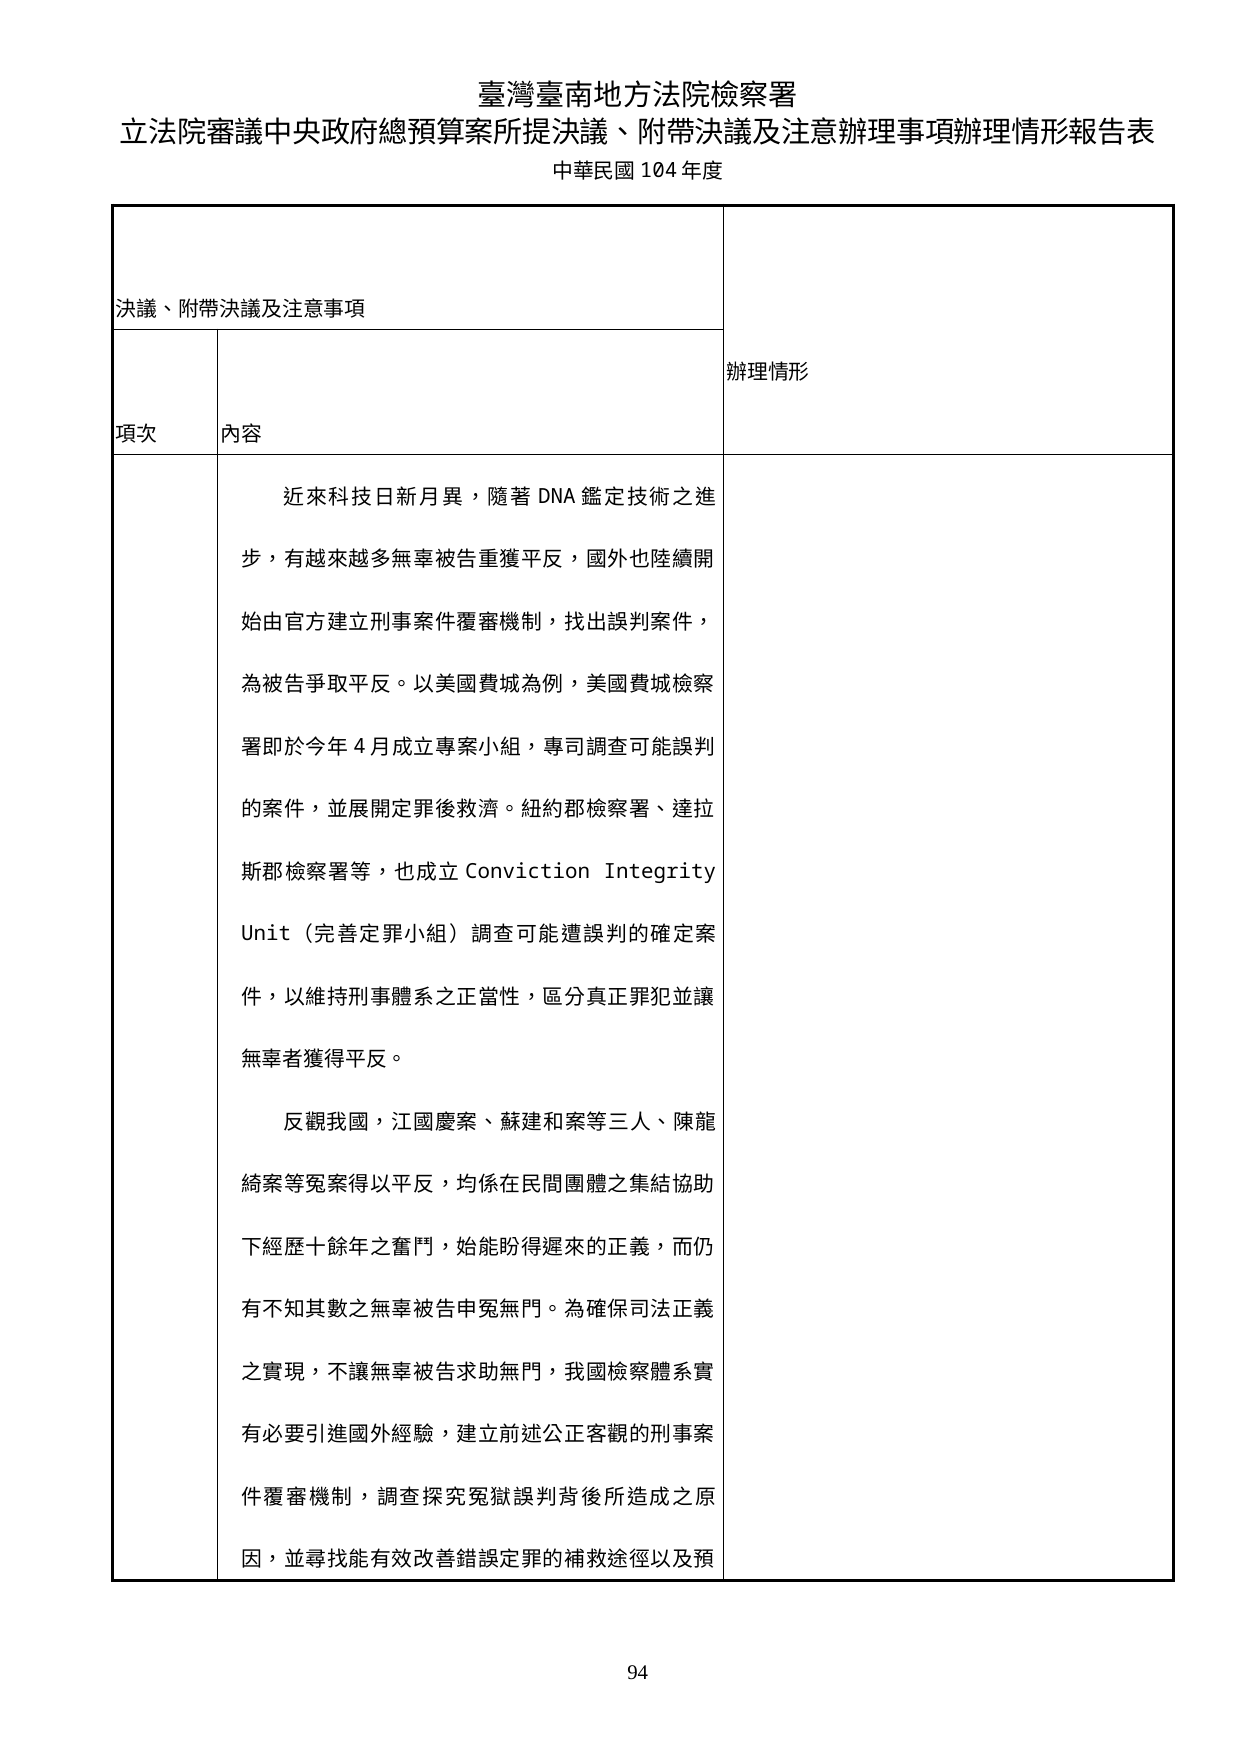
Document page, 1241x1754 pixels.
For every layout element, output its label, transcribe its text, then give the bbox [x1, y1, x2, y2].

table_header 決議、附帶決議及注意事項 [114, 207, 723, 328]
table_cell 104年度中央政府總預算案針對各機關及所屬統刪項目如下： 1.油料：統刪30%；另隨同減列交通部辦理離島載客船舶油價補貼0.07億元、公路總局辦理公共運輸油價補貼1.05億元。 2.大陸地區旅費：統刪10%。 3.委辦費：除人事行政總處、公務人力發展中心、中央選舉委員會及所屬、公務人員保障暨培訓委員會、警政署及所屬、外交部主管、教育部主管、法務部主管、勞工保險局、職業安全衛生署危險性機械及設備檢查與管理、動植物防疫檢疫局及所屬屠宰衛生檢查、畜禽藥物殘留檢測及檢疫偵測犬業務、衛生福利部落實長照十年計畫、推動長照服務體系及長照服務網業務相關預算、健全緊急醫療照護網絡、健全醫療衛生體系、醫事人力培育與訓練、推動身心障礙醫療復建網絡、社會救助業務、保護服務業務、規劃建立社會工作專業、推動性別暴力防治相關預算、食品藥物管理署科技發展工作及食品藥物管理業務相關預算、社會及家庭署辦理推展身心障礙者福利服務相關預算、文化部主管不刪；智慧財產局、工業局工業技術升級輔導計畫、標準檢驗局及所屬辦理國家度量衡標準實驗室整體運作與發展及民生化學計量標準計畫統刪1%外，其餘統刪10%，其中大陸委員會、考試院、營建署及所屬、消防署及所屬、入出國及移民署、建築研究所、國防部所屬、財政部、國庫署、交通部、中央氣象局、觀光局及所屬、運輸研究所、農業委員會、茶業改良場、疾病管制署、中央健康保險署、社會及家庭署、新竹科學工業園區管理局及所屬、中部科學工業園區管理局及所屬、保險局改以其他項目刪減替代，科目自行調整。 4.一般事務費：除中央研究院、人事行政總處及所屬、國立故宮博物院、中央選舉委員會及所屬、立法院主管、公務人員保障暨培訓委員會、國家文官學院及所屬、監察院、警政署及所屬、外交部主管、體育署、法務部主管、智慧財產局、工業局工業技術升級輔導計畫、勞工保險局、衛生福利部落實長照十年計畫、推動長照服務體系及長照服務網業務相關預算、健全緊急醫療照護網絡、健全醫療衛生體系、醫事人力培育與訓練、推動身心障礙醫療復建網絡、社會救助業務、保護服務業務、規劃建立社會工作專業、推動性別暴力防治相關預算、食品藥物管理署科技發展工作及食品藥物管理業務相關預算、中央健康保險署、社會及家庭署辦理推展身心障礙者福利服務相關預算、國軍退除役官兵輔導委員會聘用照顧服務員及護理人員相關預算不刪外，其餘統刪5%，其中總統府、國家發展委員會、國家通訊傳播委員會、公務人員退休撫卹基金監理委員會、營建署及所屬、消防署及所屬、空中勤務總隊、國防部所屬、賦稅署、臺北國稅局、高雄國稅局、北區國稅局及所屬、中區國稅局及所屬、南區國稅局及所屬、關務署及所屬、財政資訊中心、教育部、國家圖書館、國立公共資訊圖書館、國立教育廣播電臺、國立海洋科技博物館、中小企業處、交通部、民用航空局、中央氣象局、觀光局及所屬、運輸研究所、原子能委員會、放射性物料管理局、核能研究所、水土保持局、農業試驗所、林業試驗所、種苗改良繁殖場、桃園區農業改良場、花蓮區農業改良場、衛生福利部、社會及家庭署、環境檢驗所、環境保護人員訓練所、海岸巡防署主管、新竹科學工業園區管理局及所屬、證券期貨局改以其他項目刪減替代，科目自行調整。 5.軍事裝備設施、房屋建築、車輛及辦公器具、設施及機械設備養護費：除人事行政總處及所屬、國立故宮博物院、中央選舉委員會及所屬、立法院主管、公務人員保障暨培訓委員會、國家文官學院及所屬、監察院、警政署及所屬、中央警察大學設施及機械設備養護費、外交部駐外機構業務計畫、體育署、法務部主管、衛生福利部落實長照十年計畫、推動長照服務體系及長照服務網業務相關預算、保護服務業務相關預算、食品藥物管理署科技發展工作及食品藥物管理業務相關預算、海洋巡防總局艦艇歲修及機械儀器養護費不刪外，其餘統刪5%，其中國家安全會議、國史館臺灣文獻館、中央研究院、行政院、主計總處、國家發展委員會、考試院、公務人員退休撫卹基金監理委員會、內政部、營建署及所屬、消防署及所屬、入出國及移民署、國防部所屬、財政部、國庫署、賦稅署、臺北國稅局、高雄國稅局、北區國稅局及所屬、中區國稅局及所屬、南區國稅局及所屬、關務署及所屬、財政資訊中心、國家圖書館、國立公共資訊圖書館、國立教育廣播電臺、國立海洋科技博物館、交通部、民用航空局、中央氣象局、觀光局及所屬、運輸研究所、公路總局及所屬、原子能委員會、放射性物料管理局、農業委員會、水土保持局、林業試驗所、特有生物研究保育中心、漁業署及所屬、衛生福利部、疾病管制署、中央健康保險署、環境保護署、環境檢驗所、環境保護人員訓練所、海岸巡防署主管、新竹科學工業園區管理局及所屬改以其他項目刪減替代，科目自行調整。 6.國內旅費：除中央研究院、人事行政總處及所屬、國立故宮博物院、中央選舉委員會及所屬、公務人員保障暨培訓委員會、國家文官學院及所屬、監察院主管、警政署及所屬、體育署、法務部主管、工業局工業技術升級輔導計畫、衛生福利部落實長照十年計畫、推動長照服務體系及長照服務網業務相關預算、健全緊急醫療照護網絡、健全醫療衛生體系、醫事人力培育與訓練、推動身心障礙醫療復建網絡、社會救助業務、保護服務業務、規劃建立社會工作專業相關預算、食品藥物管理署科技發展工作及食品藥物管理業務相關預算、社會及家庭署辦理推展身心障礙者福利服務相關預算不刪外，其餘統刪5%，其中國史館臺灣文獻館、主計總處、國家發展委員會、考試院、內政部、營建署及所屬、消防署及所屬、役政署、入出國及移民署、空中勤務總隊、國防部所屬、賦稅署、臺北國稅局、高雄國稅局、北區國稅局及所屬、中區國稅局及所屬、南區國稅局及所屬、關務署及所屬、財政資訊中心、國家圖書館、國立公共資訊圖書館、國立教育廣播電臺、國立海洋科技博物館、交通部、中央氣象局、觀光局及所屬、運輸研究所、公路總局及所屬、原子能委員會、放射性物料管理局、農業委員會、水土保持局、衛生福利部、疾病管制署、社會及家庭署、環境保護署、環境檢驗所、環境保護人員訓練所、新竹科學工業園區管理局及所屬、檢查局、臺灣省政府改以其他項目刪減替代，科目自行調整。 7.國外旅費：除中央研究院、人事行政總處及所屬、國立故宮博物院、中央選舉委員會及所屬、立法院主管委員國會交流事務費、公務人員保障暨培訓委員會、國家文官學院及所屬、監察院、警政署及所屬、中央警察大學、外交部主管、體育署、法務部主管、衛生福利部落實長照十年計畫、推動長照服務體系及長照服務網業務相關預算、推動身心障礙醫療復建網絡、保護服務業務相關預算、食品藥物管理署科技發展工作及食品藥物管理業務相關預算、社會及家庭署辦理推展身心障礙者福利服務相關預算、文化部主管不刪外，其餘統刪5%，其中行政院、主計總處、國家發展委員會、檔案管理局、飛航安全調查委員會、客家委員會及所屬、考試院、銓敘部、公務人員退休撫卹基金監理委員會、公務人員退休撫卹基金管理委員會、審計部、內政部、營建署及所屬、消防署及所屬、役政署、入出國及移民署、建築研究所、空中勤務總隊、國防部所屬、財政部、國庫署、賦稅署、臺北國稅局、高雄國稅局、北區國稅局及所屬、中區國稅局及所屬、南區國稅局及所屬、財政資訊中心、教育部、國民及學前教育署、青年發展署、國家圖書館、國立公共資訊圖書館、國立教育廣播電臺、國家教育研究院、國立海洋科技博物館、工業局、標準檢驗局及所屬、智慧財產局、水利署及所屬、中央地質調查所、交通部、民用航空局、中央氣象局、觀光局及所屬、運輸研究所、公路總局及所屬、勞工保險局、勞動力發展署及所屬、職業安全衛生署、勞動及職業安全衛生研究所、僑務委員會、原子能委員會、輻射偵測中心、放射性物料管理局、核能研究所、農業委員會、林務局、水土保持局、農業試驗所、林業試驗所、水產試驗所、畜產試驗所、家畜衛生試驗所、特有生物研究保育中心、種苗改良繁殖場、高雄區農業改良場、漁業署及所屬、動植物防疫檢疫局及所屬、農糧署及所屬、衛生福利部、疾病管制署、中央健康保險署、社會及家庭署、環境檢驗所、環境保護人員訓練所、新竹科學工業園區管理局及所屬、中部科學工業園區管理局及所屬、南部科學工業園區管理局及所屬、檢查局、臺灣省政府、臺灣省諮議會、福建省政府改以其他項目刪減替代，科目自行調整。 8.出國教育訓練費：除中央研究院、人事行政總處及所屬、中央選舉委員會及所屬、公務人員保障暨培訓委員會、國家文官學院及所屬、警政署及所屬、外交部駐外機構業務計畫、法務部主管、食品藥物管理署科技發展工作及食品藥物管理業務相關預算、文化部主管不刪外，其餘統刪5%，其中主計總處、國家發展委員會、公平交易委員會、飛航安全調查委員會、消防署及所屬、空中勤務總隊、國防部所屬、財政部、關務署及所屬、交通部、中央氣象局、原子能委員會、核能研究所、農業委員會、農業試驗所、水產試驗所、畜產試驗所、家畜衛生試驗所、特有生物研究保育中心、種苗改良繁殖場、臺中區農業改良場、臺南區農業改良場、高雄區農業改良場、花蓮區農業改良場、衛生福利部、疾病管制署、環境保護署、檢查局改以其他項目刪減替代，科目自行調整。 9.設備及投資：除資產作價投資、中央研究院、人事行政總處及所屬、中央選舉委員會及所屬、立法院主管、公務人員保障暨培訓委員會基本行政維持、國家文官學院及所屬、監察院、審計部、警政署及所屬、中央警察大學房屋建築及設備費、外交部駐外機構業務計畫、購置駐外機構館舍計畫與汰換駐外機構公務車預算、法務部主管、勞工保險局、動植物防疫檢疫局高雄分局檢疫行政大樓興建工程、衛生福利部健全緊急醫療照護網絡、健全醫療衛生體系、醫事人力培育與訓練、社會救助業務、保護服務業務相關預算、食品藥物管理署科技發展工作及食品藥物管理業務相關預算、中央健康保險署、社會及家庭署辦理推展身心障礙者福利服務相關預算、海岸巡防署臺北港海巡基地、海洋巡防總局艦艇大修經費及強化海巡編裝發展方案不刪；科技部增撥國家科學技術發展基金統刪1%；文化部主管統刪3%；國立故宮博物院故宮南部院區籌建計畫統刪4%；教育部主管統刪7%外，其餘統刪8%，其中司法院、最高法院、最高行政法院、臺北高等行政法院、臺中高等行政法院、高雄高等行政法院、公務員懲戒委員會、法官學院、智慧財產法院、臺灣高等法院、臺灣高等法院臺中分院、臺灣高等法院臺南分院、臺灣高等法院高雄分院、臺灣高等法院花蓮分院、臺灣臺北地方法院、臺灣士林地方法院、臺灣新北地方法院、臺灣桃園地方法院、臺灣新竹地方法院、臺灣苗栗地方法院、臺灣臺中地方法院、臺灣南投地方法院、臺灣雲林地方法院、臺灣嘉義地方法院、臺灣高雄地方法院、臺灣屏東地方法院、臺灣臺東地方法院、臺灣花蓮地方法院、臺灣宜蘭地方法院、臺灣基隆地方法院、臺灣澎湖地方法院、臺灣高雄少年及家事法院、福建高等法院金門分院、福建金門地方法院、福建連江地方法院、考試院、公務人員退休撫卹基金監理委員會、內政部、役政署、國防部、財政部、賦稅署、臺北國稅局、高雄國稅局、北區國稅局及所屬、中區國稅局及所屬、南區國稅局及所屬、國有財產署及所屬、教育部、國民及學前教育署、國家圖書館、國立公共資訊圖書館、國立教育廣播電臺、國立海洋科技博物館、中央氣象局、觀光局及所屬、運輸研究所、公路總局及所屬、蒙藏委員會、農業委員會、家畜衛生試驗所、環境保護署、環境保護人員訓練所、海洋巡防總局、海岸巡防總局及所屬、金融監督管理委員會、銀行局、證券期貨局改以其他項目刪減替代，科目自行調整。 10.對國內團體之捐助與政府機關間之補助：除法律義務支出、中央研究院、警政署及所屬、外交部、教育部主管、法務部主管、勞工保險局、漁業署捐助各級漁會辦理臺灣地區各漁業通訊電臺營運輔導、衛生福利部捐助財團法人國家衛生研究院發展計畫、落實長照十年計畫、推動長照服務體系及長照服務網業務相關預算、社會救助業務、保護服務業務、健全緊急醫療照護網絡、健全醫療衛生體系、醫事人力培育與訓練、食品藥物管理署科技發展工作及食品藥物管理業務相關預算、中央健康保險署、社會及家庭署辦理長期照顧十年計畫及建置長期照顧服務體系暨推展身心障礙者福利服務相關預算、文化部主管、科技部對國家災害防救科技中心、財團法人國家實驗研究院與國家同步輻射研究中心之捐助不刪；經濟部科技預算、智慧財產局、工業局工業技術升級輔導計畫統刪1%外，其餘統刪5%，其中客家委員會及所屬、內政部、營建署及所屬、國防部所屬、交通部、觀光局及所屬、公路總局及所屬、核能研究所、桃園區農業改良場、動植物防疫檢疫局及所屬、環境保護署、新竹科學工業園區管理局及所屬改以其他項目刪減替代，科目自行調整。 11.對地方政府之補助：除法律義務支出、一般性補助款、教育部主管、法務部主管、衛生福利部落實長照十年計畫、推動長照服務體系及長照服務網業務相關預算、社會救助業務、健全緊急醫療照護網絡、食品藥物管理署科技發展工作及食品藥物管理業務相關預算、中央健康保險署、社會及家庭署辦理長期照顧十年計畫及建置長期照顧服務體系暨推展身心障礙者福利服務相關預算、文化部主管不刪外，其餘統刪5%，其中役政署、觀光局及所屬、動植物防疫檢疫局及所屬、衛生福利部改以其他項目刪減替代，科目自行調整。 12.人事費：除退休退職給付、人事行政總處退休公教人員年終慰問金調整準備、國立故宮博物院、中央選舉委員會及所屬、立法院主管（不含委員問政油料補助費）、公務人員保障暨培訓委員會、國家文官學院及所屬、監察院主管、警政署及所屬、外交部主管、體育署、法務部主管不刪；立法院主管委員問政油料補助費統刪30%外，其餘統刪1%，其中中央研究院、主計總處、公務人力發展中心、地方行政研習中心、檔案管理局、飛航安全調查委員會、公共工程委員會、司法院、最高法院、最高行政法院、臺北高等行政法院、臺中高等行政法院、高雄高等行政法院、公務員懲戒委員會、法官學院、智慧財產法院、臺灣高等法院、臺灣高等法院臺中分院、臺灣高等法院臺南分院、臺灣高等法院高雄分院、臺灣高等法院花蓮分院、臺灣臺北地方法院、臺灣士林地方法院、臺灣新北地方法院、臺灣桃園地方法院、臺灣新竹地方法院、臺灣苗栗地方法院、臺灣臺中地方法院、臺灣南投地方法院、臺灣彰化地方法院、臺灣雲林地方法院、臺灣嘉義地方法院、臺灣臺南地方法院、臺灣高雄地方法院、臺灣屏東地方法院、臺灣臺東地方法院、臺灣花蓮地方法院、臺灣宜蘭地方法院、臺灣基隆地方法院、臺灣澎湖地方法院、臺灣高雄少年及家事法院、福建高等法院金門分院、福建金門地方法院、福建連江地方法院、考試院、考選部、消防署及所屬、役政署、入出國及移民署、建築研究所、空中勤務總隊、國防部所屬、國庫署、臺北國稅局、高雄國稅局、北區國稅局及所屬、中區國稅局及所屬、南區國稅局及所屬、國有財產署及所屬、國家圖書館、國立公共資訊圖書館、國立教育廣播電臺、國立海洋科技博物館、水利署及所屬、中央地質調查所、交通部、民用航空局、中央氣象局、觀光局及所屬、運輸研究所、公路總局及所屬、勞動及職業安全衛生研究所、林務局、水土保持局、畜產試驗所、家畜衛生試驗所、茶業改良場、種苗改良繁殖場、桃園區農業改良場、臺南區農業改良場、環境保護署、環境檢驗所、環境保護人員訓練所、海岸巡防署主管、證券期貨局改以其他項目刪減替代，科目自行調整。 13.國庫署「國債付息」減列2 億元。 近來國際原油價格持續重挫，國內汽、柴油價格亦不斷下跌；日前中油再度宣布自2015年1月12日起調降各式汽、柴油價格，其中95無鉛調降為每公升24.6元，較編製104年度中央政府總預算案時按每公升35.1元編列，已有大幅差距；爰予減列104年度中央政府各機關油料費30%；另年度預算執行中，若遇油價大幅波動，則在油料用量之共同標準範圍內，各機關應依以下原則辦理，主計總處並應追蹤控管執行情形： 1.油價下跌時，按實際油價覈實列支，結餘部分並不得移為他用。 2.油價大幅上漲，致所須經費不足時，得以各機關第一預備金支應；若嚴重不敷，得申請動支第二預備金。 針對104年度中央政府總預算中有關「自由經濟示範區」相關預算共計編列75億9,945萬5,000元，包括：國家發展委員會編列1,670萬元、經濟部智慧財產局編列20萬元、行政院農業委員會編列3億8,573萬元、衛生福利部編列1億4,600萬元、經濟特別收入基金1,000萬元、桃園國際機場股份有限公司6,400萬元、臺灣港務股份有限公司34億3,715萬1,000元、航港建設基金35億3,477萬4,000元、農業特別收入基金490萬元。 經查，「自由經濟示範區規劃方案」於102年8月啟動第1階段推動計畫，自貿港區為自由經濟示範區第1階段之核心，惟推動效益卻未如預期，無法彌補我國港埠整體進出口貨物流失量，且入駐港區事業數及進用員工人數未見成長，此外，再以我國自由貿易港區歷年來入駐港區事業家數及進用員工人數觀之，推行自由貿易示範區計畫後，入駐港區事業數及進用員工人數亦未見明顯成長；另示範區104年度關鍵績效指標考核面向不足，且跨機關間衡量標準不一，有欠妥適。 另，有鑑於「自由經濟示範區規劃方案」尚未三讀通過，各部會即逕自編列該預算執行計畫，實有未當。事實上，就政府不斷宣傳國際的案例：韓國仁川自經區言之，現已證明也將面臨推動困難之困境，事實上，由於外國人移住率過低、招商不易、無法吸引國外資金流入，以及對本國企業限制過多等因素，近年來韓國各界對仁川自經區的發展狀況，出現了諸多的批判。而面對中國上海自貿區實施一年來發現，其光環不但嚴重消退，實施成效更是完全不如預期，但台灣卻為了企圖與中國對接，不斷以此推銷台灣自經區的設立優勢，用錯誤的觀念及手段，實難以帶動台灣經濟升級，更無法為台灣悶經濟注入新的成長動力，且因示範區特別條例尚未審議通過。準此，除交通部自由港區等海空港建設、國家發展委員會、經濟部、衛生福利部及行政院農業委員會等既有不涉及落實自由經濟示範區特別條例相關預算得編列執行外，其餘不得編列。 鑑於多數財團法人收入來源主要依賴政府之補助與委辦收入，或以行使公權力特定政策任務為設置目的，且各該薪資待遇均已相當優渥。因此，相關福利經費之支用更應撙節，避免造成外界觀感不佳，或有浪費政府資源之嫌。爰自104年度起，各財團法人除應比照公務人員取消交通補助費外，亦不得再發放高層主管之房屋津貼。 根據審計部102年度中央政府總決算審核報告指出，政府捐助之財團法人總計152個，基金總額高達2,423億8,298萬餘元。然諸多財團法人財源自籌能力不足，高度仰賴政府財源挹注；依決算審核結果，152個財團法人102年度營收來自政府捐補助（不含捐助基金）或委辦之金額高達近470億元，超過年度整體收入之50%。其中有60家政府捐補助及委辦經費占其年度收入比例逾50%，當中有42家超過70%，逾90%者亦不在少數。 事實上，許多財團法人或已達成設置任務，或因時空環境變遷致設立目的已不復存在，或功能重疊，或已不具實質效益……，本院審查102年度中央政府總預算案時決議：「……要求各該主管機關於6個月內針對所捐助財團法人之設置目的、工作計畫、經費運用、財務狀況、營運績效等，以及任務已達成、設立目的已不復存在或已無營運實益等之財團法人，應向立法院提出評估報告及退場計畫。」，惟迄今僅見公設財團法人不斷設置，卻未見有退場或整併者；長此以往，不僅浪費行政資源，更將形成政府財政負擔。 爰此，104年度中央政府各機關（含營業及非營業基金）應就所主管財團法人設置任務已達成、或設立目的已不復存在、或已無營運實益、或績效不彰、或性質或業務相近者，提出具體之退場或整併計畫及時程，並向立法院各該委員會報告。 公教人員保險法中訂有「眷屬喪葬津貼（最高3個月薪俸額）」，而全國軍公教員工待遇支給要點中，亦列有眷屬死亡之「喪葬補助（最高5個月薪俸額）」之生活津貼，惟該「生活津貼」之規定，並未有法源依據。 公教人員保險既已有眷屬喪葬給付，實已不須再另行由政府預算編列所謂「喪葬補助」，且補助標準還過於保險給付。其他社會保險，如「勞工保險」，亦係將眷屬死亡之喪葬津貼列入保險給付項目，而未有其他政府補助。基於該「喪葬補助」生活津貼係無償性之補助，與保險給付係立基於「保費」之交付而生之補償不同，不應以「月俸」作為補助標準，況月俸愈高者，反而獲得政府愈多之補助，亦有違常理；現行軍公教人員喪葬補助以事實發生當月之薪俸額做為補助基準尚有斟酌空間，建請行政院於6個月內檢討研議其合理性。 根據行政院主計總處訂定之「用途別預算科目分類定義及計列標準表」第一點規定「各機關應詳實按照所管費用性質，就用途別預算科目定義範圍，確定各項費用應歸屬之科目」。惟查部分機關或對定義範圍未盡清楚，或有明知卻仍未照規定歸類之蓄意，例如，明知須列為委辦費，卻以委辦費每年均會被立法院統刪為由，將相關經費改列為「一般事務費」；或明知實際用途為補助，須於預算書中表列，並於機關網站上揭露，卻以「分攤」經費為由改列為「一般事務費」，逃避監督。爰要求行政院應通令各機關單位確實依照所訂標準編製預算，主計單位並應盡預算編審之責，確實審核；日後經查出有未依規定編製預算者，機關單位首長、相關人員應予懲處。 由於各界對於政府部門帶頭使用派遣人力多所撻伐，行政院於99年即鼓勵行政部門辦理勞務採購時，應優先評估以勞務承攬方式辦理；但從行政院各部會及所屬進用之承攬人力的工作內容觀之，多數工作要派機構仍須直接行使指揮監督權，而各部會卻為配合行政院降低派遣勞工人數之要求，特意忽略派遣與承攬之差別，導致派遣人力人數雖然降低，但勞務承攬卻不斷增加之怪象。 經查，依民法規定：承攬謂當事人約定，一方為他方完成一定之工作，他方俟工作完成，給付報酬之契約，在承攬業者依承攬契約而指派所屬勞工（擔任履行輔助人）至定作人處提供勞務之場合；勞動承攬外觀上似乎與勞動派遣相近，但二者間主要差異在於：承攬業者並未將指揮監督權讓與定作人，而勞動派遣部分，要派機構則可直接指揮監督使用派遣勞工。 勞動部為勞政最高主管機關，未明確定義派遣及承攬造成各界多有誤解，已屬失職；而行政院對勞務承攬不斷增加之怪象，非但視而不見，且昧於事實，放任各部會將應運用勞動派遣人力之事項，任意以勞動勞務承攬為之，尤屬不該。 爰要求行政院應： 1.責成勞動部明確定義勞動派遣與勞務承攬，並提出相關檢討報告及改善計畫與具體實施期程。 2.責成勞動部會同人事行政總處，訂定「行政院運用勞動派遣及勞務承攬之應行注意事項」。 3.於104年度起逐步要求各部會通盤檢討勞務採購時勞動派遣及勞務承攬人力運用之需求。 4.依勞動部之定義，於105年度起中央政府總預算書內明列勞動派遣及勞務承攬人力實際運用情況。 依據職業安全衛生法第6條第1項第14款明文規定，雇主應針對防止為採取充足通風、採光、照明、保溫或防濕等引起之危害，提供勞工必要的安全衛生設備及措施。同法第26條亦規定，事業單位以其事業之全部或一部分交付承攬時，應於事先告知該承攬人有關事業工作環境、危害因素既本法及有關安全衛生規定應採取之措施。 查承攬立法院院區清潔廠商第一社會福利基金會卻只提供員工短袖制服，即便寒流低溫特報，員工在戶外低氣溫環境工作只能自行添加薄長袖衣物於短袖衣服內，與其他在院區內行走身著保暖外套其他人員相較保暖性不足。顯然，立法院與基金會要求員工於低氣溫戶外工作，基金會未提供任何禦寒保護措施，立法院也未善盡告知督促之責任。 次查政府採購網統計資訊，第一社會福利基金會亦承攬多家公家機關清潔勞務採購案，包含監察院、科技部、高速公路局北區工程處、衛生福利部國民健康署等等中央政府機關單位。 為避免基層勞工因工作遭逢職業傷病，政府機關應依職業安全衛生法，善盡事業單位督促承攬商符合相關法令之責任，爰要求各政府機關應優先督促清潔勞務承攬商針對戶外工作之員工提供防風保暖之制服。 行政院消費者保護委員會自101年被前行政院長江宜樺降級為行政院消費者保護處後，功能不彰，未能確實保護消費者，在歷次食安風暴中，也未能發揮領頭羊角色保護消費者權益、提出團體訴訟，顯見當初行政院組改決策之不當。尤其現行產業類別多元、消費項目與爭議更是日新月異，消費者保護法裡的定型化契約範本早已不符時代所需，許多民眾根本不知道消費者保護法能申訴及調解消費爭議，遠不如媒體的爆料專線。爰要求行政院應強化消費者保護處職能，並與食安辦公室定期溝通協調，定期就特定產品稽查，以維護消費者權益。 行政院各部會每年皆編列龐大數額之捐、補助費，有的部會之捐、補助費幾乎占其整體預算九成。其中有為數不少的捐、補助費，係對團體及私人補助，惟如此龐大金額之預算，許多部會及所屬卻未於官方網站設有專區，致民眾及團體無法簡便查詢到所需之申請捐、補助費規定，而經常錯失申請時機，甚或因不知有相關捐、補助費，致使本身權益受損。為便利人民共享及公平利用政府資訊，保障民眾知的權利，爰要求行政院及所屬應要求各部會應將「申請捐、補助費用之相關辦法」列入網頁「政府資訊公開」專區內，以利民眾查閱。 行政院於93年為建立公報制度，統一刊載行政院及所屬各機關涉及人民權益之法令等重要事項，以達政府資訊主動公開及保障人民權益之目的，特發行「行政院公報」，並建置「行政院公報資訊網」。惟查該網站部分法規命令、行政規則等修正發布之資訊，並未檢附條文總說明及對照表，人民難以得知政府機關修正之理由與必要性。爰要求行政院公報未來刊載法規，應一併檢附條文總說明及對照表，以便利人民共享及公平利用政府資訊，保障人民知的權利，增進人民對公共事務之瞭解、信賴及監督，並促進民主參與。 為避免濫用政府預算播送形象廣告違反行政中立原則並影響選舉公平，總統副總統任期屆滿前一年內，政府政令宣導廣告應限於社會治安維護、交通秩序疏導、災害防救、傳染病防治、環境保護、節約能源或新法令及政策實施等之宣導廣告，不得播送其他政治性宣導廣告。鑑於原住民族及離島等地區因地理環境特殊，受限於交通不便，醫療資源及健康照護服務相較台灣本島，普遍有不充足與不完善之情形。為使該等地區民眾獲得平等之完善醫療與照顧，104年度中央政府總預算案中有關「原住民族及離島地區醫療、照護、保健相關服務所需及資源建置之相關預算」，請行政院責成主計總處及相關機關覈實配賦額度。 有鑑於臺大醫院兒童醫院已於103年8月1日正式開幕，肩負國家社會大眾之深刻期望，基於兒童是國家未來的重要棟樑，其健康代表著國家未來的競爭力，惟面對少子化問題日益嚴重的台灣，兒童健康問題卻仍未受到政府高度重視。基此，為落實臺大醫院兒童醫院提供國家級兒童醫療服務、研究及教學之任務，特建請教育部與衛生福利部自104年度起，應於業務計畫中，匡列預算納入兒童醫學相關研究主題（例如：一般兒科教學研究、兒童急診教學研究、兒童不當對待（虐待）教學研究、兒童健康褔祉指標教學研究、兒童社區醫學教學研究、青少年醫學教學研究……等等相關研究），並提撥一定比例預算、專款專用做為兒童醫院之臨床教學研究用途，以培養我國兒童醫療與保健人才、照顧轉診難症兒童，及增進我國兒童健康及福祉，並提高我國兒童醫療照顧水準，落實臺大醫院兒童醫院捍衛國家兒童健康之使命。 中華民國104年度中央政府總預算案，有關公務部分各單位預算之審查，歲入、歲出之各款、項、目涉及附屬單位預算營業及非營業部分（如營業盈餘或作業賸餘繳庫等項目），審查報告本應予「暫照列，俟附屬單位預算審議確定，再行調整。」惟倘委員會在審查時，已就該部分預算作成實質上之增刪調整或相關決議，審查總報告仍應尊重委員會審查結果，並予照列。 台灣糖業股份有限公司、台灣中油股份有限公司、台灣電力股份有限公司、台灣自來水股份有限公司四家公司100年度經營績效獎金適用96年修正之「經濟部所屬事業經營績效獎金實施要點」辦理。 附屬單位預算涉及本署應辦部分 通案決議部分 經查「政府資訊公開法」第七條規定，略以：下列政府資訊，除依第十八條規定限制公開或不予提供者外，應主動公開……五、施政計畫、業務統計及研究報告。……前項第五款所稱研究報告，指由政府機關編列預算委託專家、學者進行之報告或派赴國外從事考察、進修、研究或實習人員所提出之報告。 又查，本院審查96年度中央政府總預算案通過之通案決議：(八)自96年度起，中央各行政單位應依「政府資訊公開法」第七條規定，應將預算及決算書、由政府編列預算所完成之研究報告等在網上公布，供全民查閱、(十)鑑於政府資訊公開法已於民國94年12月28日公布施行，各政府機關均應主動公開其行政資訊，爰建議於各機關之入口網站增加「政府資訊公開」之單一窗口，使政府資訊更為公開透明，讓民眾更方便參與政府之政策。而行政院及所屬各機關每年度皆編列龐大預算，委託相關研究單位進行研究計畫，但其中卻有極多研究結果並未主動公開，且常以政府資訊公開法第十八條規定為由，限制公開甚至不予提供，但此種作法，恐將影響民眾查詢之便利性，且有政府部門刻意製造民眾參與政府政策之障礙之嫌。綜上，爰要求行政院及所屬各機關： 1.限制公開甚至不予提供之委託研究計畫，應將不適合公開之部分去除後，仍應於官網之政府資訊公開。 2.應針對研究報告進行盤點，且日後應依相關法規及立法院決議主動公開。 分組審查決議部分 法務部鑑於人道，對陳前總統水扁成立醫療鑑定小組，是否可以保外就醫，我們希望基於人道精神，對凡是現在監獄服刑之受刑人如患有重疾者，應一體適用，從寬認定保外就醫。 「法務部矯正機關作業基金收支保管及運用辦法」第5條規定：「本基金之用途如下：(1)擴充及改良各項作業設備之支出。(2)銷貨、勞務成本之支出。(3)收容人因作業發生傷病、死亡之慰問金。(4)依法提撥補助、獎勵之支出。(5)收容人技能訓練之支出。(6)補助收容人及其家屬醫療、教育及生活照顧之支出。(7)補助犯罪被害人及其家屬醫療、教育及生活照顧之支出。(8)管理及總務支出。(9)其他有關支出。」其中，有關改善收容人醫療、生活設施及技訓設備、補助收容人疾病醫療費用，以及收容人沐浴及炊場所需燃料等經費，應回歸法務部矯正署公務預算，不應再於該基金編列之。爰建請法務部應儘速研議修正「法務部矯正機關作業基金收支保管及運用辦法」。 二、分組審查決議部分： 行政院主管涉及本署應辦部分 妥善運用預算法第4條所列之非營業特種基金，有助於提升行政效率、提供特定政事穩固的財務規模與衡平不同社會價值。惟我國非營業特種基金數目繁多，非但未配合中央政府組織改造予以檢討，其收支更時有違反預算法或替代普通基金而形成所屬機關「小金庫」等情事。矧非營業特種基金之舉借，近年對我國財政紀律產生嚴重影響。爰要求行政院於1個月內，要求各部會檢討所屬非營業特種基金之必要性，並於提送105年中央政府總預算時，說明非營業特種基金整併成果及規劃。 鑑於台灣市場資訊規模遠遜於國外，而國外軟體經常以適合其國內發展之軟體直接套用於國外購買者，並未能實際符合我國實際需求，殷鑑於此，政府應積極獎勵國內軟體業的發展，制定相關方案；目前僅有經濟部為了扶植協助國內軟體產業免於國際大廠的扼殺，已於2014年8月成立軟體採購平台，目的是要讓國內軟體業能在面對國際廠商時有更多的條件可以有平等交流的空間與機會；鑑於國內軟體產業面臨的環境較為惡劣，以及資安軟體產品事涉防護國家安全性質，行政機關在購買資安通訊產品時，應優先採購國內產品，以扶植國內軟體產業之發展，利於提升企業競爭力，也能鼓勵優秀人才留在國內。 司法及法制委員會歲入涉及本署應辦部分 104年度各地方法院檢察署（以下簡稱各地檢署）於「罰款及賠償收入─沒入及沒收財物」科目下，編列緩起訴處分金計13億2,257萬7,000元及認罪協商判決金計3,395萬6,000元，合計13億5,653萬3,000元。經查，104年度所編列緩起訴處分金及認罪協商判決金收入，均低於先前年度實際收入金額，考量近年來該等指定支付金額呈逐年成長趨勢，104年度所編相關收入預算數顯有偏低之虞，應確實依刑事訴訟法規定辦理。 依據103年6月4日修正公布之刑事訴訟法相關規定，緩起訴處分金及認罪協商判決金之全部收支，應納入政府預算體系，該等收入應全數由各地檢署編列歲入預算繳庫。然各地檢署於104年度「罰款及賠償收入─沒入及沒收財務」編列之緩起訴處分金及認罪協商判決金相關收入預算數總計13億5,653萬3,000元，雖已高於102年度決算數及103年度法定預算數；惟以歷年來緩起訴處分金及認罪協商判決金指定支付國庫、公益團體、地方自治團體之總金額觀之（如下表），該等指定支付金額已由96年度之9億1,785萬元，逐年成長至101年度之17億6,528萬元、102年度之18億8,945萬元，除每年度成長率介於3%至37%之間外，自100年度起，每年更呈數億元之增加趨勢。顯見104年度相關收入預算有低估之嫌，爰要求各地方法院檢察署應予檢討改進。 96至102年度緩起訴處分金及認罪協商判決金指定支付金額一覽表 單位：新臺幣千元 據財政部國有財產署提供之資料，截至103年6月底止，法務部及所屬機關經管宿舍共計4,005戶，其中低度利用戶數727戶，比重近二成；且依法務部統計資料，截至102年底止，法務部及所屬機關經管宿舍共計3,966戶，包含首長宿舍32戶、多房間及單房間職務宿舍各2,213戶及1,418戶、眷屬宿舍303戶，其中空置待借用宿舍為首長宿舍7戶、多房間及單房間職務宿舍分別為490戶及330戶，共計827戶仍空置待借用，比重逾二成，足見未能妥適運用宿舍資源。且法務部主管之104年度預算案編列宿舍修繕費894萬3,000元，以及租賃房舍181戶之租金預算5,180萬5,000元，可知104年度宿舍修繕費及宿舍租金共需6,074萬8,000元，對照宿舍管理費歲入預算僅編列757萬9,000元，亦有欠合理。爰此，要求法務部及所屬應檢討現行收取宿舍管理費偏低不足以支應宿舍修繕費之情況，並強化宿舍資源之有效運用，以節省國庫支出。 法務部主管「其他收入─雜項收入─其他雜項收入」科目下，編列借用宿舍者扣回房屋津貼1,905萬4,000元及宿舍管理費757萬9,000元，合計2,663萬3,000元。惟查，法務部及所屬機關經管宿舍中，有近二成低度利用及不乏空置待借用情事，且收取宿舍管理費偏低，已不敷支應宿舍修繕費，加以尚有部分檢察機關另編列預算支應檢察官職務宿舍租金，實有欠當，應檢討收費標準及閒置待用宿舍之運用。 法務部主管 法務部各檢察署第2目「檢察業務」合計5億9,650萬6,000元，凍結十分之一，並就以下5項提案理由，向立法院司法及法制委員會報告並經同意後，始得動支。 1.長久以來，民眾對法官與檢察官處理案件之公平公正性觀感不佳，依據國立中正大學犯罪研究中心103年上半年度全國民眾犯罪被害暨政府維護治安施政滿意度調查，針對「民眾對檢察官審理案件公平公正性的觀感」之調查結果，103年上半年度對於檢察官「不相信」及「完全不相信」的比例雖較102年的76.7%略有降低，但仍高達71%，對於本委員會一再要求法務部檢討民眾對於檢察官濫權起訴、問案態度偏頗、特定偏見等情形之改善顯然未積極督導各檢察署落實執行。俟法務部提出具體改善措施之專案報告再決定動支。 2.我國檢察官與法官固然均具有應中立客觀以發現真實、保障人權之義務，然刑事訴訟制度歷經十餘年之修正，已更明顯的朝向當事人進行方向發展，且檢察官仍帶有一定程度之行政官色彩，受檢察一體之拘束，審檢角色差距將日漸擴大。 現行制度下，檢察署組織依附於《法院組織法》，而檢察官人事制度準用《法官法》。而法曹養成亦有「審檢不分訓」、注重期別等問題；另外，檢察系統獨特之檢察一體亦需搭配書面指揮制度，始可明確達到基層檢察官與具指揮監督權之長官權責相符。為進一步落實審檢分立原則，並確立檢察官職權行使之依據及其定位，法務部實有必要儘速研擬《檢察署組織法》及《檢察官法》。 爰請法務部提出《檢察署組織法》及《檢察官法》草案是否可行之評估報告，並就《法院組織法》第92條明定之「書面指揮制度」具體執行情況提出說明及統計數據，向立法院司法及法制委員會及提案委員報告經同意後，始得動支。 3.鑑於近年來檢察官濫行起訴、上訴、限制人身自由等問題漸受重視，監察院公布之監察成果，多次指出檢警多項重大瑕疵，包括破壞案發現場、刑求逼供、疲勞訊問、疏未蒐集及隱匿重要證據、未遵守標準作業程序，及刑事訴訟法第2條「於被告有利不利之情形均應注意」之規範等，不但影響司法信譽，更嚴重侵害人民權益。 又立法院司法及法制委員會曾多次通過提案，要求法務部研擬檢察官濫行起、上訴之具體行政管考或其他措施，迄今均無下文；法務部雖聲稱將了解各該起、上訴情形，卻又僅以「法律見解不一」一語帶過，無異於認為檢察官起、上訴被法院駁回，全部都是法院的問題，不需設計內部管控機制。監察院多次指出檢察官辦案未依照標準作業流程、隱匿證據等問題，顯見法務部對上述濫權或疏失情形，並不重視。 爰請法務部針對檢察官濫用起訴、上訴、不起訴及強制處分等裁量權之情形，歸納類型並建立判斷標準及具體之究責、管考措施，並向立法院司法及法制委員會及提案委員報告經同意後，始得動支。 4.101年法務部成立「逐步廢除死刑研究推動小組」，並於新聞稿中肯認廢除死刑是法務部終極目標，雖因社會尚未達成共識而未推行相關法案，但揭示小組成立目的係就廢除死刑議題凝聚民意共識、消弭民眾疑慮並進而研擬規劃配套措施及死刑替代方案。又法務部早在96年即已委託中研院做成「廢除死刑暨替代方案之研究」報告，卻未見有任何進一步的政策研擬及制訂，甚為可惜。 爰請法務部就前揭各項問題規劃政策推動方向及提出具體措施，並向立法院司法及法制委員會及提案委員報告，經同意後，始得動支。 5.最高法院檢察署104年度歲出預算第2目「檢察業務」項下編列5,965萬6,000元，預期發揮檢察功能，達到除奸發伏，確保人民權益及社會安寧。惟經查，台灣司法錯／誤判之情況頻仍，打擊民眾對司法信心，並損害人民基本法益。依《刑事訴訟法》第2條規定，實施刑事訴訟程序之公務員，就該管案件，應於被告有利及不利之情形，一律注意；再依同法第427條，檢察官得為受判決人之利益聲請再審。因此，如何確保每一位遭司法定罪之被告確屬有罪，不讓無辜被告冤枉入獄，亦是檢察官之職責所在。 近來科技日新月異，隨著DNA鑑定技術之進步，有越來越多無辜被告重獲平反，國外也陸續開始由官方建立刑事案件覆審機制，找出誤判案件，為被告爭取平反。以美國費城為例，美國費城檢察署即於今年4月成立專案小組，專司調查可能誤判的案件，並展開定罪後救濟。紐約郡檢察署、達拉斯郡檢察署等，也成立Conviction Integrity Unit（完善定罪小組）調查可能遭誤判的確定案件，以維持刑事體系之正當性，區分真正罪犯並讓無辜者獲得平反。 反觀我國，江國慶案、蘇建和案等三人、陳龍綺案等冤案得以平反，均係在民間團體之集結協助下經歷十餘年之奮鬥，始能盼得遲來的正義，而仍有不知其數之無辜被告申冤無門。為確保司法正義之實現，不讓無辜被告求助無門，我國檢察體系實有必要引進國外經驗，建立前述公正客觀的刑事案件覆審機制，調查探究冤獄誤判背後所造成之原因，並尋找能有效改善錯誤定罪的補救途徑以及預防對策。 爰請法務部成立「刑事案件覆審小組」並研擬具體覆審標準，向立法院司法及法制委員會報告及提案委員報告，經同意後，始得動支。 立法院決議獎金之發放「應以法律明定」，法務部及所屬機關編有獎勵工作人員之「其他業務獎金」部分，請人事行政總處及銓敘部儘速研擬提出獎金法制化之法案，送立法院審議。 法務部主管104年度編列查緝毒品、毒品犯罪防制、毒品危害防制等業務所需經費及差旅費計4,271萬3,000元，鑑於我國毒品犯罪人數高居各類罪名之首位，且毒品成癮性高，不易根治，隨著時間推移，毒品犯罪人數增加，而目前毒品犯罪有8成集中於24歲至49歲之青壯年，一旦毒品犯罪年齡下降，將影響國人健康、社會安定及下一代之成長。爰此，要求法務部調查局與各地檢署應積極進行毒品犯罪之查緝活動，截斷毒品來源，以有效遏阻防範國內毒品犯罪。 [218, 455, 723, 1578]
table_cell [724, 455, 1172, 1578]
table_cell 第二項 第三項 第四項 第五項 第六項 第七項 第八項 第九項 第十項 第十一項 第十二項 第十三項 第十四項 第十五項 第十六項 第十七項 第十八項 第八項 第三項 第五項 第十七項 第二十四項 第一項 第二項 第三項 第四項 第一項 第二項 第三項 [114, 455, 217, 1578]
table_cell 內容 [218, 330, 723, 453]
table_cell 項次 [114, 330, 217, 453]
table_header 辦理情形 [724, 207, 1172, 453]
